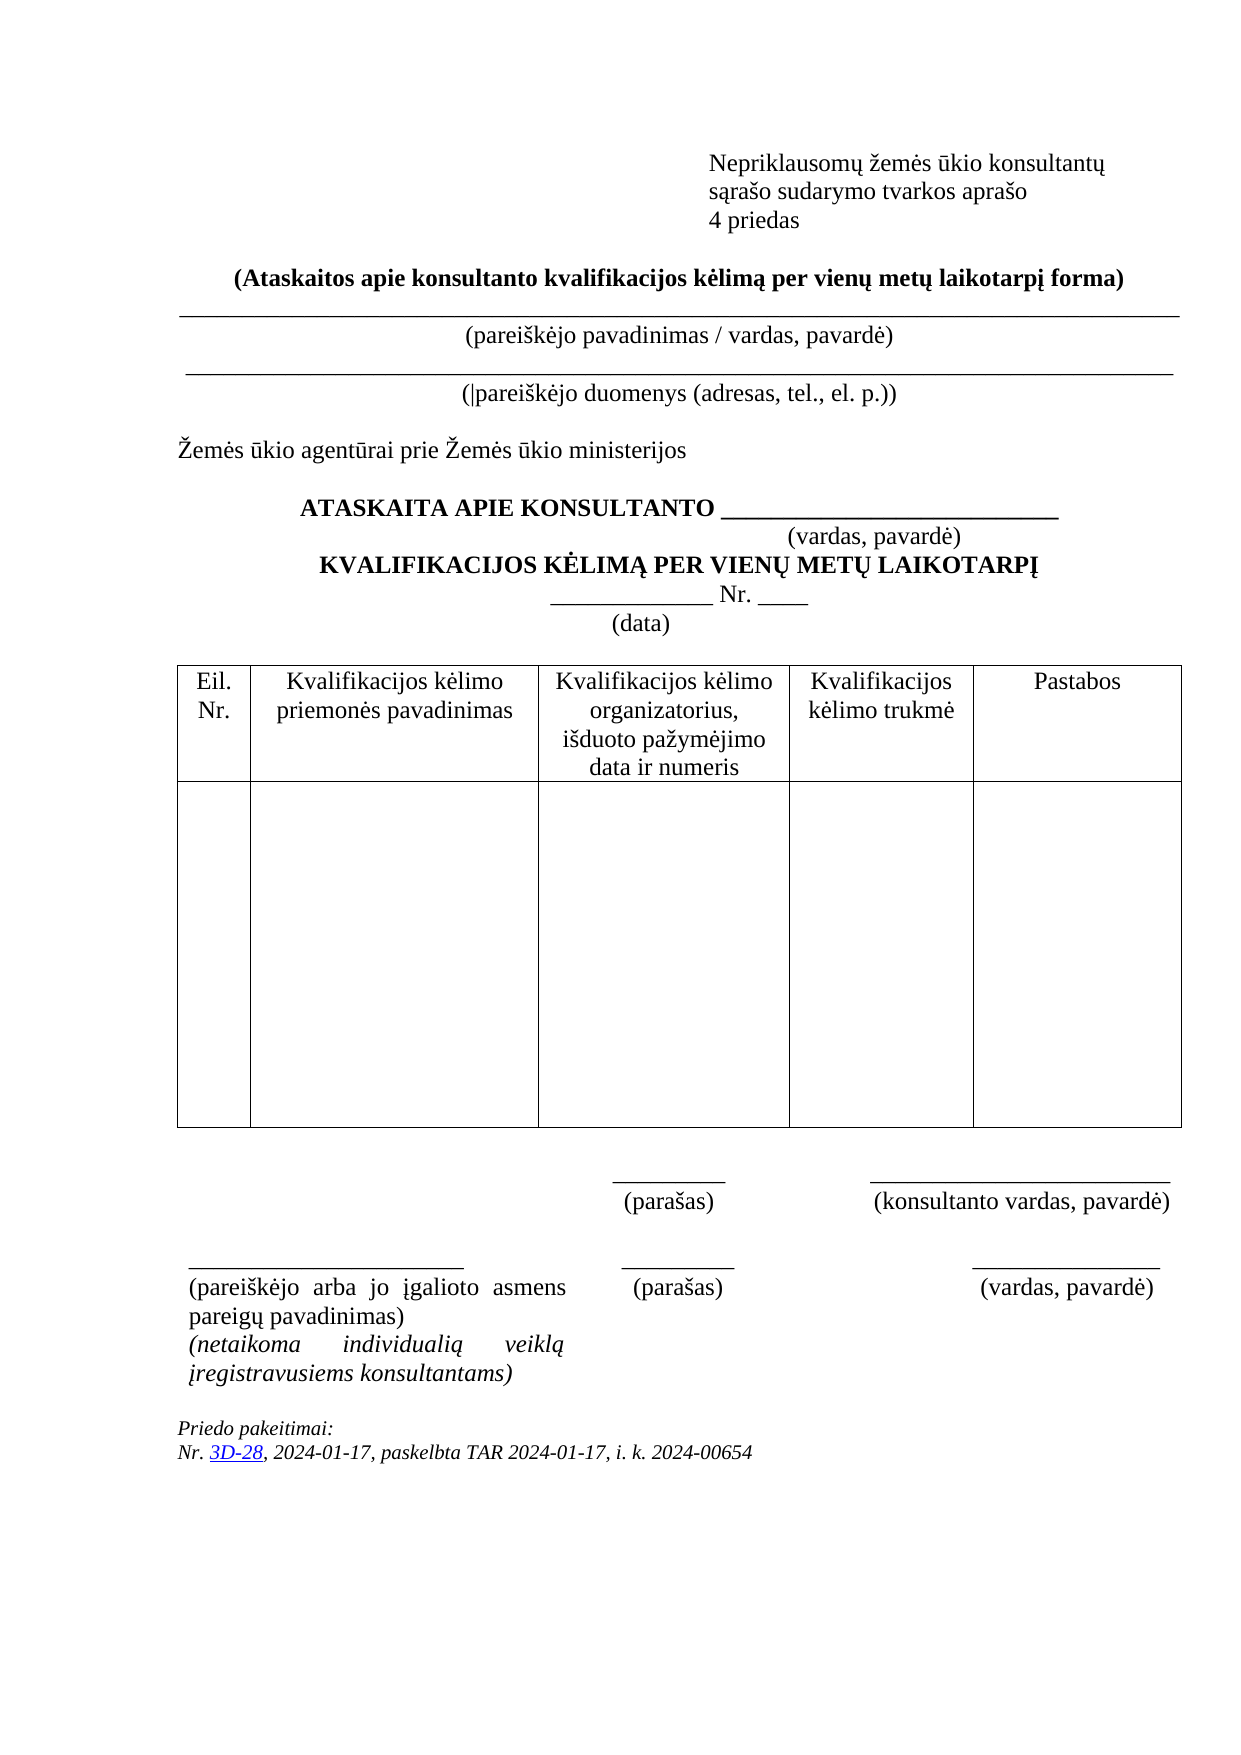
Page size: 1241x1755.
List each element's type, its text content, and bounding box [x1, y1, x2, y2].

text Nr. 3D-28, 2024-01-17, paskelbta TAR 2024-01-17, i. k. 2024-00654 [177, 1440, 1181, 1464]
text Priedo pakeitimai: [177, 1416, 1181, 1440]
text ATASKAITA APIE KONSULTANTO ___________________________ [177, 493, 1181, 521]
table_header Kvalifikacijos kėlimo trukmė [790, 666, 973, 781]
table_header Kvalifikacijos kėlimo organizatorius, išduoto pažymėjimo data ir numeris [539, 666, 789, 781]
text (pareiškėjo pavadinimas / vardas, pavardė) [177, 320, 1181, 349]
text ________________________________________________________________________________ [177, 291, 1181, 320]
table_cell [539, 782, 789, 1127]
table_cell [251, 782, 538, 1127]
text Žemės ūkio agentūrai prie Žemės ūkio ministerijos [177, 435, 1181, 464]
table_header [177, 1157, 481, 1214]
table_header Eil. Nr. [178, 666, 250, 781]
table_header _________ (parašas) [481, 1157, 856, 1214]
text 4 priedas [709, 205, 1181, 234]
table_header Kvalifikacijos kėlimo priemonės pavadinimas [251, 666, 538, 781]
text KVALIFIKACIJOS KĖLIMĄ PER VIENŲ METŲ LAIKOTARPĮ [177, 550, 1181, 579]
text Nepriklausomų žemės ūkio konsultantų [709, 148, 1181, 176]
table_header Pastabos [974, 666, 1181, 781]
table_cell [974, 782, 1181, 1127]
text (|pareiškėjo duomenys (adresas, tel., el. p.)) [177, 378, 1181, 406]
text (data) [177, 608, 1181, 636]
text sąrašo sudarymo tvarkos aprašo [709, 176, 1181, 205]
table_cell [178, 782, 250, 1127]
text (Ataskaitos apie konsultanto kvalifikacijos kėlimą per vienų metų laikotarpį forma) [177, 263, 1181, 291]
text _____________ Nr. ____ [177, 579, 1181, 608]
table_cell [790, 782, 973, 1127]
text (vardas, pavardė) [567, 521, 1181, 550]
table_header _________ (parašas) [578, 1243, 778, 1387]
text _______________________________________________________________________________ [177, 349, 1181, 378]
table_header ______________________ (pareiškėjo arba jo įgalioto asmens pareigų pavadinimas) (netaikoma individualią veiklą įregistravusiems konsultantams) [177, 1243, 578, 1387]
table_header _______________ (vardas, pavardė) [778, 1243, 1171, 1387]
table_header ________________________ (konsultanto vardas, pavardė) [856, 1157, 1181, 1214]
